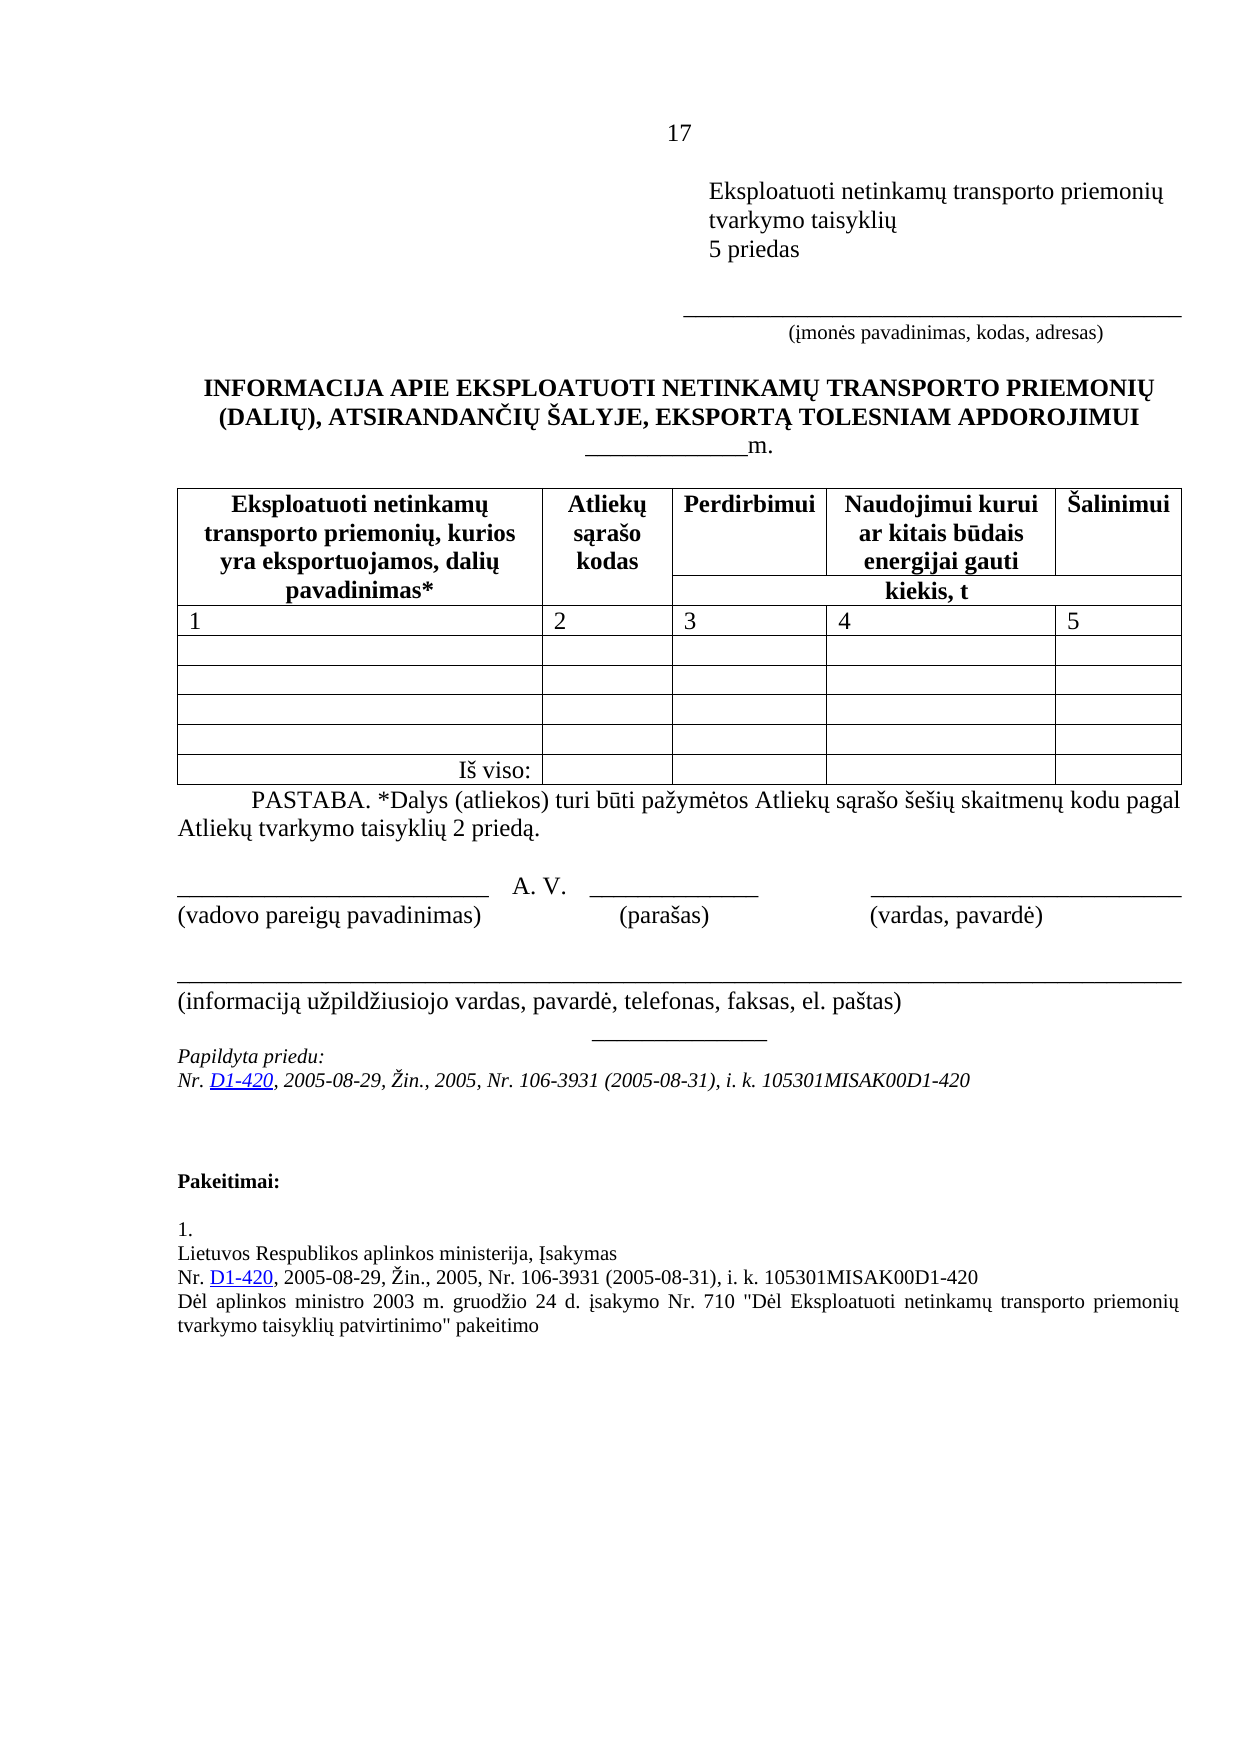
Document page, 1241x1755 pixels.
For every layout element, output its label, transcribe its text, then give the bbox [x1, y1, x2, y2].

table_cell kiekis, t [673, 576, 1181, 605]
text A. V. [177, 871, 1181, 900]
text Lietuvos Respublikos aplinkos ministerija, Įsakymas [177, 1241, 1181, 1265]
table_cell [827, 755, 1055, 784]
text Nr. D1-420, 2005-08-29, Žin., 2005, Nr. 106-3931 (2005-08-31), i. k. 105301MISAK00D1-420 [177, 1265, 1181, 1289]
table_cell Iš viso: [178, 755, 542, 784]
text Papildyta priedu: [177, 1043, 1181, 1068]
table_header Eksploatuoti netinkamų transporto priemonių, kurios yra eksportuojamos, dalių pavadinimas* [178, 489, 542, 605]
text (informaciją užpildžiusiojo vardas, pavardė, telefonas, faksas, el. paštas) [177, 986, 1181, 1015]
table_header Perdirbimui [673, 489, 826, 575]
table_cell 2 [543, 606, 672, 635]
text _____________m. [177, 430, 1181, 459]
text 5 priedas [177, 234, 1181, 263]
table_cell [673, 695, 826, 724]
table_cell [827, 636, 1055, 664]
table_header Naudojimui kurui ar kitais būdais energijai gauti [827, 489, 1055, 575]
table_cell [1056, 636, 1181, 664]
table_cell [827, 695, 1055, 724]
text Nr. D1-420, 2005-08-29, Žin., 2005, Nr. 106-3931 (2005-08-31), i. k. 105301MISAK00D1-420 [177, 1068, 1181, 1092]
text tvarkymo taisyklių [177, 205, 1181, 234]
table_header Šalinimui [1056, 489, 1181, 575]
table_cell [1056, 695, 1181, 724]
text (vadovo pareigų pavadinimas) (parašas) (vardas, pavardė) [177, 900, 1181, 928]
table_cell [1056, 666, 1181, 694]
table_cell 3 [673, 606, 826, 635]
text (įmonės pavadinimas, kodas, adresas) [177, 320, 1181, 344]
text Pakeitimai: [177, 1168, 1181, 1193]
text PASTABA. *Dalys (atliekos) turi būti pažymėtos Atliekų sąrašo šešių skaitmenų kodu pagal Atliekų tvarkymo taisyklių 2 priedą. [177, 785, 1181, 842]
table_cell [543, 695, 672, 724]
table_cell [178, 636, 542, 664]
table_cell [543, 666, 672, 694]
table_header Atliekų sąrašo kodas [543, 489, 672, 605]
table_cell [673, 725, 826, 754]
text Eksploatuoti netinkamų transporto priemonių [177, 176, 1181, 205]
table_cell 4 [827, 606, 1055, 635]
text ______________ [177, 1015, 1181, 1043]
table_cell [543, 725, 672, 754]
table_cell [543, 755, 672, 784]
table_cell [1056, 755, 1181, 784]
text Dėl aplinkos ministro 2003 m. gruodžio 24 d. įsakymo Nr. 710 "Dėl Eksploatuoti netinkamų transporto priemonių tvarkymo taisyklių patvirtinimo" pakeitimo [177, 1289, 1181, 1337]
table_cell [178, 666, 542, 694]
table_cell [827, 725, 1055, 754]
table_cell [827, 666, 1055, 694]
table_cell [673, 636, 826, 664]
table_cell [178, 725, 542, 754]
table_cell 1 [178, 606, 542, 635]
text 1. [177, 1217, 1181, 1241]
table_cell [543, 636, 672, 664]
table_cell [673, 666, 826, 694]
text INFORMACIJA APIE EKSPLOATUOTI NETINKAMŲ TRANSPORTO PRIEMONIŲ (DALIŲ), ATSIRANDANČIŲ ŠALYJE, EKSPORTĄ TOLESNIAM APDOROJIMUI [177, 373, 1181, 430]
table_cell 5 [1056, 606, 1181, 635]
table_cell [1056, 725, 1181, 754]
table_cell [178, 695, 542, 724]
table_cell [673, 755, 826, 784]
